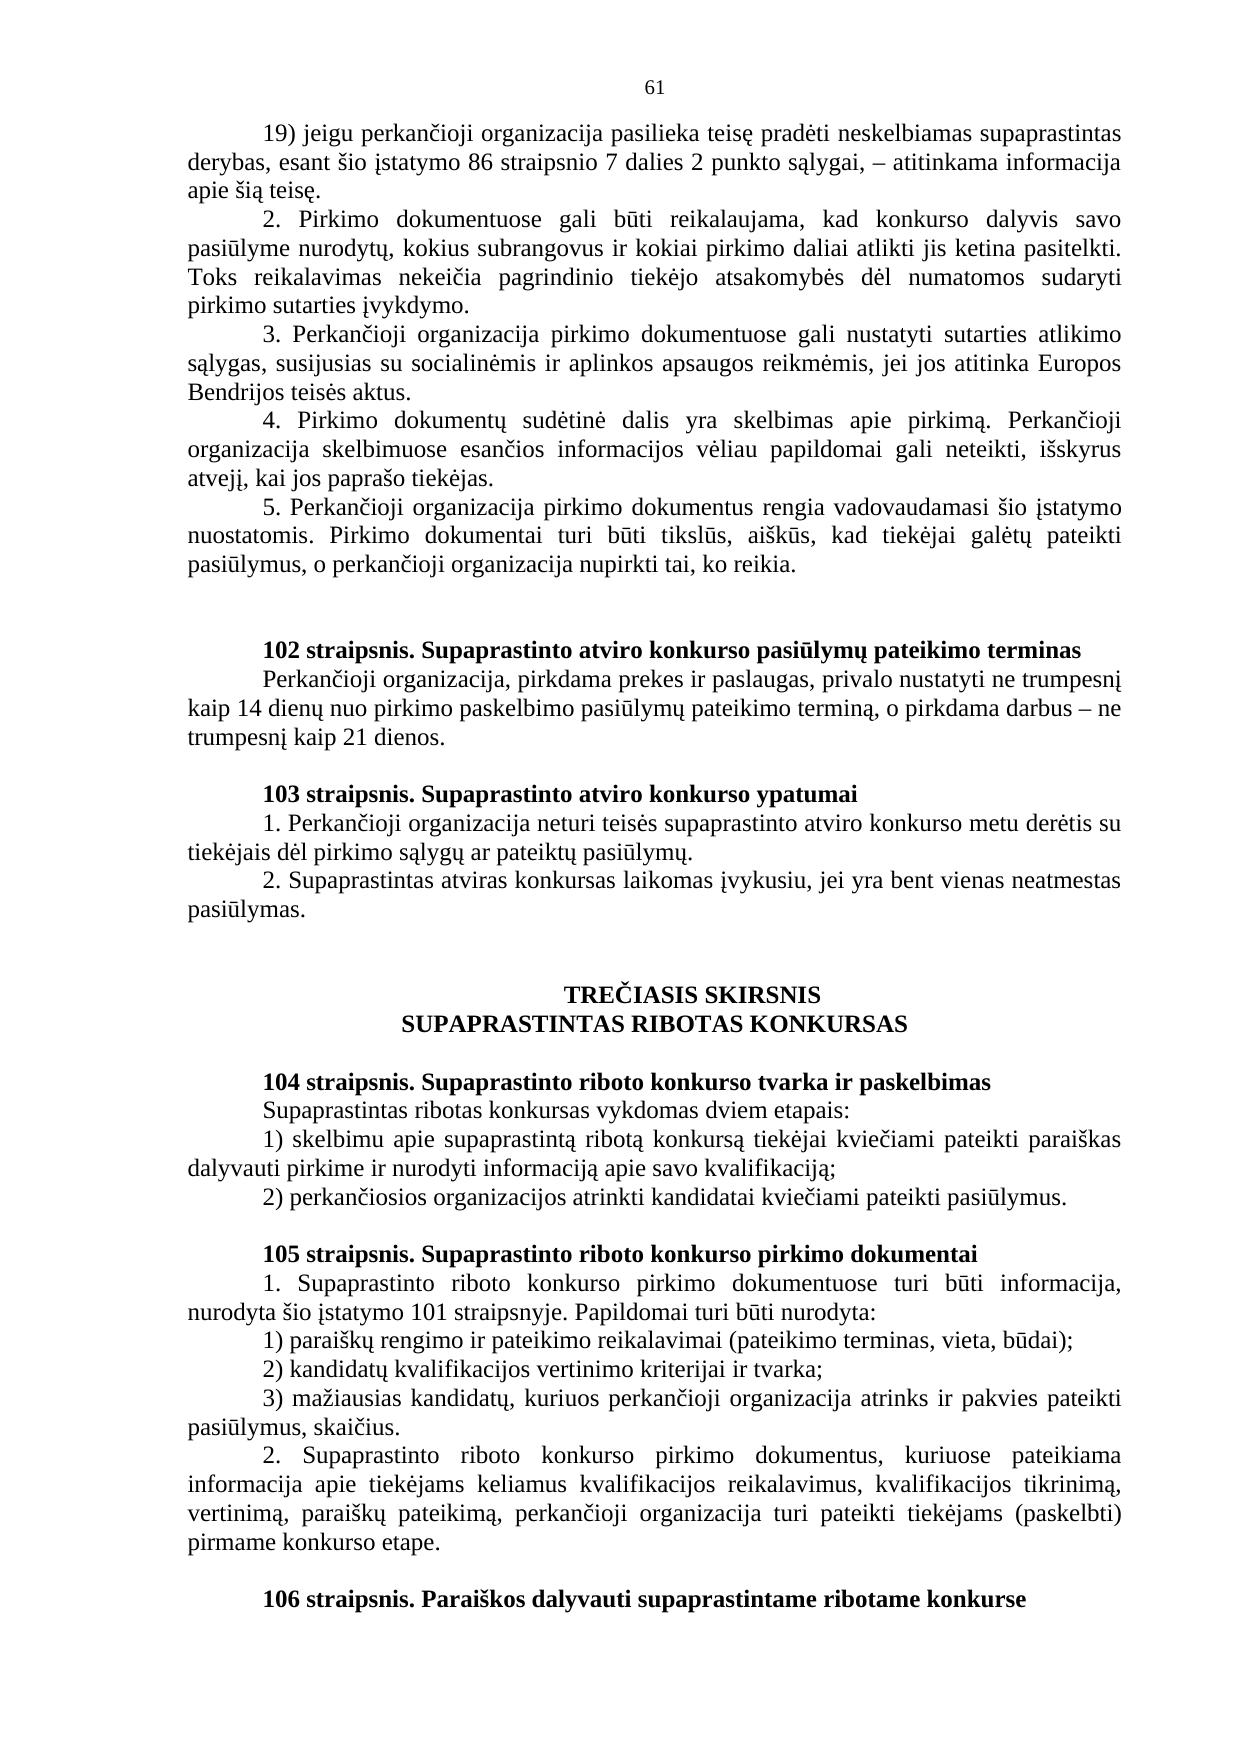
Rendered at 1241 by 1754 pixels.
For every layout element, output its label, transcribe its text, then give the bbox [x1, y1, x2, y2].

text 104 straipsnis. Supaprastinto riboto konkurso tvarka ir paskelbimas [187, 1067, 1122, 1096]
text Perkančioji organizacija, pirkdama prekes ir paslaugas, privalo nustatyti ne trumpesnį kaip 14 dienų nuo pirkimo paskelbimo pasiūlymų pateikimo terminą, o pirkdama darbus – ne trumpesnį kaip 21 dienos. [187, 664, 1122, 751]
text 2. Supaprastintas atviras konkursas laikomas įvykusiu, jei yra bent vienas neatmestas pasiūlymas. [187, 866, 1122, 923]
text 2. Pirkimo dokumentuose gali būti reikalaujama, kad konkurso dalyvis savo pasiūlyme nurodytų, kokius subrangovus ir kokiai pirkimo daliai atlikti jis ketina pasitelkti. Toks reikalavimas nekeičia pagrindinio tiekėjo atsakomybės dėl numatomos sudaryti pirkimo sutarties įvykdymo. [187, 204, 1122, 319]
text 1) skelbimu apie supaprastintą ribotą konkursą tiekėjai kviečiami pateikti paraiškas dalyvauti pirkime ir nurodyti informaciją apie savo kvalifikaciją; [187, 1124, 1122, 1182]
text 19) jeigu perkančioji organizacija pasilieka teisę pradėti neskelbiamas supaprastintas derybas, esant šio įstatymo 86 straipsnio 7 dalies 2 punkto sąlygai, – atitinkama informacija apie šią teisę. [187, 118, 1122, 204]
text 103 straipsnis. Supaprastinto atviro konkurso ypatumai [187, 779, 1122, 808]
text 1) paraiškų rengimo ir pateikimo reikalavimai (pateikimo terminas, vieta, būdai); [187, 1326, 1122, 1354]
text 102 straipsnis. Supaprastinto atviro konkurso pasiūlymų pateikimo terminas [187, 636, 1122, 664]
text 105 straipsnis. Supaprastinto riboto konkurso pirkimo dokumentai [187, 1239, 1122, 1268]
text 2) kandidatų kvalifikacijos vertinimo kriterijai ir tvarka; [187, 1354, 1122, 1383]
text 3. Perkančioji organizacija pirkimo dokumentuose gali nustatyti sutarties atlikimo sąlygas, susijusias su socialinėmis ir aplinkos apsaugos reikmėmis, jei jos atitinka Europos Bendrijos teisės aktus. [187, 319, 1122, 406]
text Supaprastintas ribotas konkursas vykdomas dviem etapais: [187, 1096, 1122, 1124]
text TREČIASIS SKIRSNIS SUPAPRASTINTAS RIBOTAS KONKURSAS [187, 981, 1122, 1038]
text 4. Pirkimo dokumentų sudėtinė dalis yra skelbimas apie pirkimą. Perkančioji organizacija skelbimuose esančios informacijos vėliau papildomai gali neteikti, išskyrus atvejį, kai jos paprašo tiekėjas. [187, 406, 1122, 492]
text 3) mažiausias kandidatų, kuriuos perkančioji organizacija atrinks ir pakvies pateikti pasiūlymus, skaičius. [187, 1383, 1122, 1441]
text 1. Perkančioji organizacija neturi teisės supaprastinto atviro konkurso metu derėtis su tiekėjais dėl pirkimo sąlygų ar pateiktų pasiūlymų. [187, 808, 1122, 866]
text 106 straipsnis. Paraiškos dalyvauti supaprastintame ribotame konkurse [187, 1584, 1122, 1613]
text 2. Supaprastinto riboto konkurso pirkimo dokumentus, kuriuose pateikiama informacija apie tiekėjams keliamus kvalifikacijos reikalavimus, kvalifikacijos tikrinimą, vertinimą, paraiškų pateikimą, perkančioji organizacija turi pateikti tiekėjams (paskelbti) pirmame konkurso etape. [187, 1441, 1122, 1556]
text 5. Perkančioji organizacija pirkimo dokumentus rengia vadovaudamasi šio įstatymo nuostatomis. Pirkimo dokumentai turi būti tikslūs, aiškūs, kad tiekėjai galėtų pateikti pasiūlymus, o perkančioji organizacija nupirkti tai, ko reikia. [187, 492, 1122, 578]
text 2) perkančiosios organizacijos atrinkti kandidatai kviečiami pateikti pasiūlymus. [187, 1182, 1122, 1211]
text 1. Supaprastinto riboto konkurso pirkimo dokumentuose turi būti informacija, nurodyta šio įstatymo 101 straipsnyje. Papildomai turi būti nurodyta: [187, 1268, 1122, 1326]
